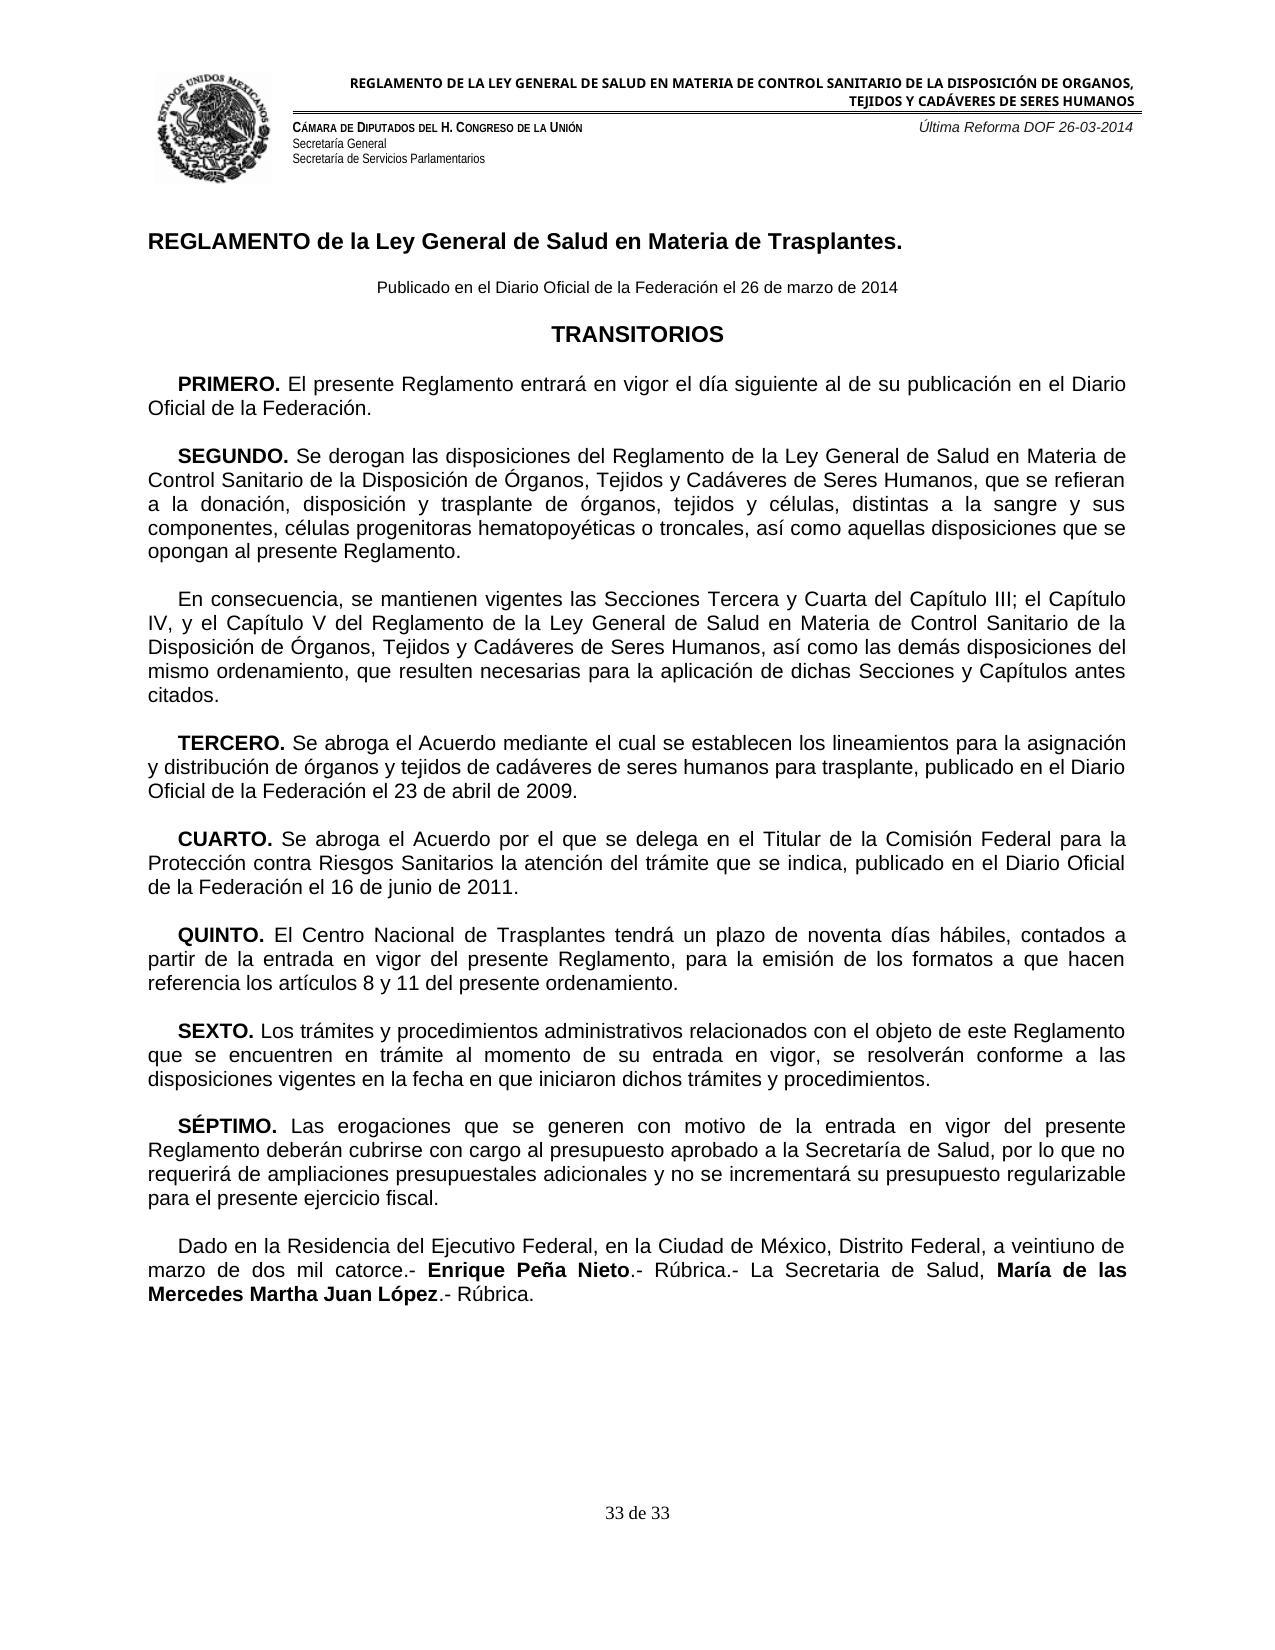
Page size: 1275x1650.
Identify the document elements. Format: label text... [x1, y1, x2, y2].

text QUINTO. El Centro Nacional de Trasplantes tendrá un plazo de noventa días hábiles, contados a partir de la entrada en vigor del presente Reglamento, para la emisión de los formatos a que hacen referencia los artículos 8 y 11 del presente ordenamiento. [148, 923, 1127, 994]
text Dado en la Residencia del Ejecutivo Federal, en la Ciudad de México, Distrito Federal, a veintiuno de marzo de dos mil catorce.- Enrique Peña Nieto.- Rúbrica.- La Secretaria de Salud, María de las Mercedes Martha Juan López.- Rúbrica. [148, 1234, 1127, 1306]
text SEGUNDO. Se derogan las disposiciones del Reglamento de la Ley General de Salud en Materia de Control Sanitario de la Disposición de Órganos, Tejidos y Cadáveres de Seres Humanos, que se refieran a la donación, disposición y trasplante de órganos, tejidos y células, distintas a la sangre y sus componentes, células progenitoras hematopoyéticas o troncales, así como aquellas disposiciones que se opongan al presente Reglamento. [148, 443, 1127, 563]
text TERCERO. Se abroga el Acuerdo mediante el cual se establecen los lineamientos para la asignación y distribución de órganos y tejidos de cadáveres de seres humanos para trasplante, publicado en el Diario Oficial de la Federación el 23 de abril de 2009. [148, 731, 1127, 803]
text SEXTO. Los trámites y procedimientos administrativos relacionados con el objeto de este Reglamento que se encuentren en trámite al momento de su entrada en vigor, se resolverán conforme a las disposiciones vigentes en la fecha en que iniciaron dichos trámites y procedimientos. [148, 1018, 1127, 1090]
text REGLAMENTO de la Ley General de Salud en Materia de Trasplantes. [148, 228, 1127, 254]
text SÉPTIMO. Las erogaciones que se generen con motivo de la entrada en vigor del presente Reglamento deberán cubrirse con cargo al presupuesto aprobado a la Secretaría de Salud, por lo que no requerirá de ampliaciones presupuestales adicionales y no se incrementará su presupuesto regularizable para el presente ejercicio fiscal. [148, 1114, 1127, 1210]
text En consecuencia, se mantienen vigentes las Secciones Tercera y Cuarta del Capítulo III; el Capítulo IV, y el Capítulo V del Reglamento de la Ley General de Salud en Materia de Control Sanitario de la Disposición de Órganos, Tejidos y Cadáveres de Seres Humanos, así como las demás disposiciones del mismo ordenamiento, que resulten necesarias para la aplicación de dichas Secciones y Capítulos antes citados. [148, 587, 1127, 707]
text Publicado en el Diario Oficial de la Federación el 26 de marzo de 2014 [148, 278, 1127, 297]
text PRIMERO. El presente Reglamento entrará en vigor el día siguiente al de su publicación en el Diario Oficial de la Federación. [148, 372, 1127, 419]
text CUARTO. Se abroga el Acuerdo por el que se delega en el Titular de la Comisión Federal para la Protección contra Riesgos Sanitarios la atención del trámite que se indica, publicado en el Diario Oficial de la Federación el 16 de junio de 2011. [148, 827, 1127, 899]
text TRANSITORIOS [148, 321, 1127, 348]
